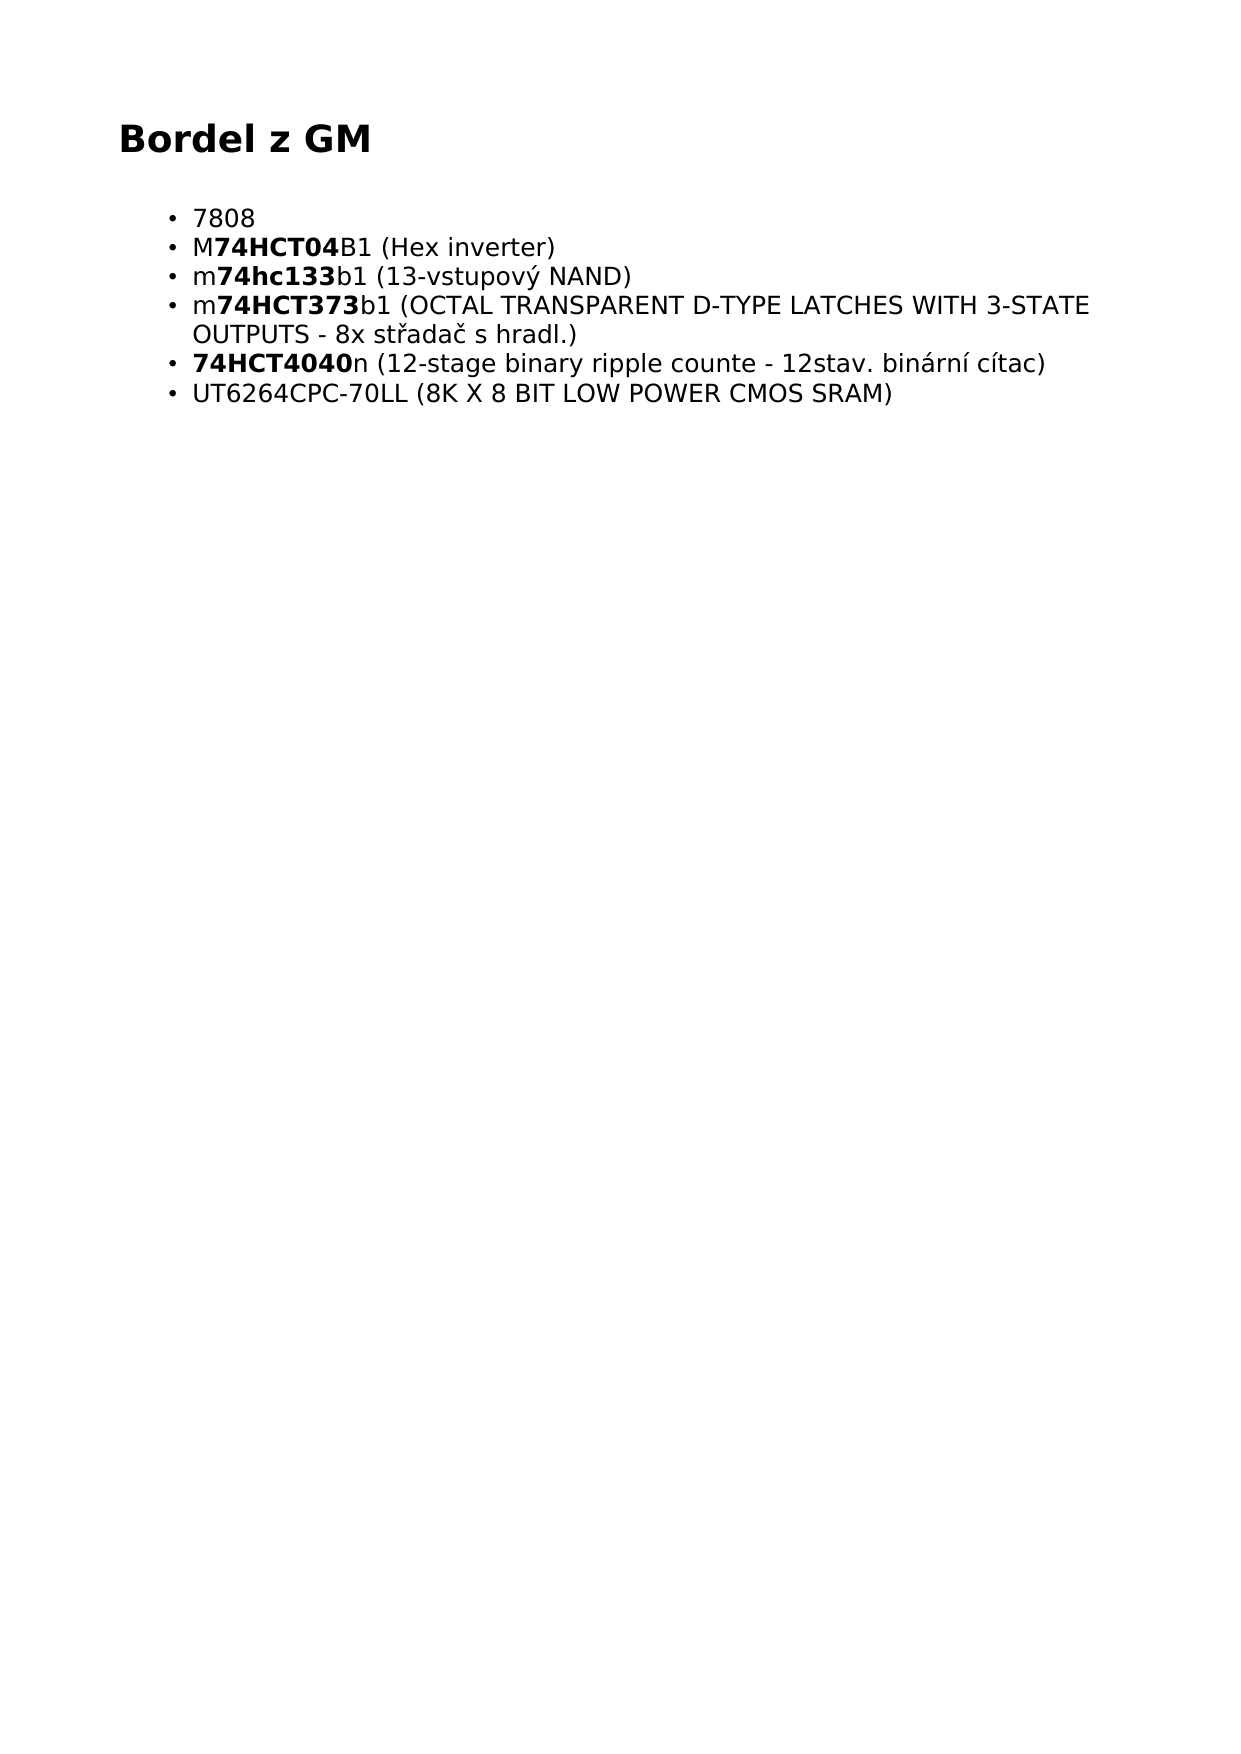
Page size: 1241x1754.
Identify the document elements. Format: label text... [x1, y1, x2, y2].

list m74HCT373b1 (OCTAL TRANSPARENT D-TYPE LATCHES WITH 3-STATE OUTPUTS - 8x střadač s hradl.) [177, 291, 1122, 349]
list 74HCT4040n (12-stage binary ripple counte - 12stav. binární cítac) [177, 349, 1122, 379]
list m74hc133b1 (13-vstupový NAND) [177, 262, 1122, 291]
list M74HCT04B1 (Hex inverter) [177, 233, 1122, 262]
list UT6264CPC-70LL (8K X 8 BIT LOW POWER CMOS SRAM) [177, 379, 1122, 408]
subtitle Bordel z GM [118, 118, 1122, 162]
list 7808 [177, 204, 1122, 233]
